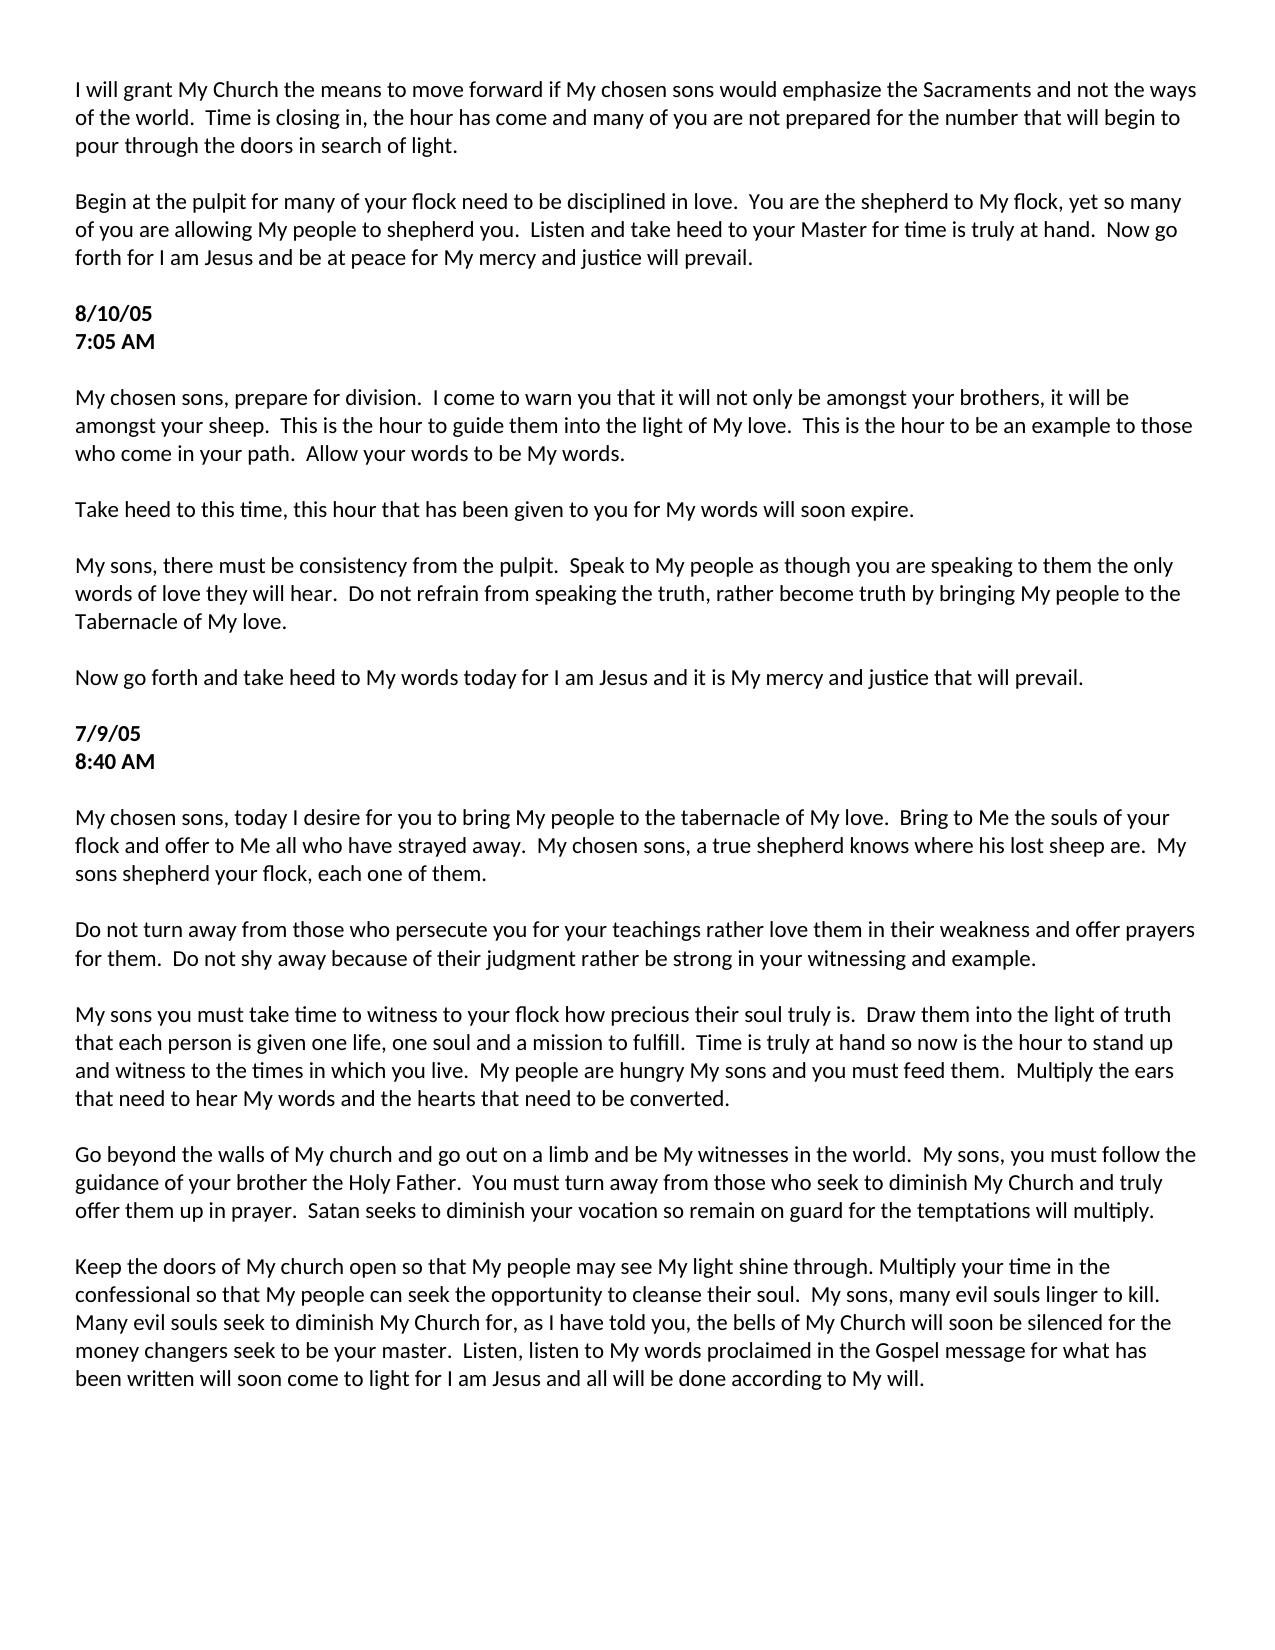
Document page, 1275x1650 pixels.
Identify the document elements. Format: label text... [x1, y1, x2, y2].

text Do not turn away from those who persecute you for your teachings rather love them in their weakness and offer prayers for them. Do not shy away because of their judgment rather be strong in your witnessing and example. [75, 916, 1200, 972]
text Keep the doors of My church open so that My people may see My light shine through. Multiply your time in the confessional so that My people can seek the opportunity to cleanse their soul. My sons, many evil souls linger to kill. Many evil souls seek to diminish My Church for, as I have told you, the bells of My Church will soon be silenced for the money changers seek to be your master. Listen, listen to My words proclaimed in the Gospel message for what has been written will soon come to light for I am Jesus and all will be done according to My will. [75, 1252, 1200, 1392]
text 8:40 AM [75, 747, 1200, 776]
text 7:05 AM [75, 327, 1200, 355]
text 8/10/05 [75, 299, 1200, 327]
text My sons you must take time to witness to your flock how precious their soul truly is. Draw them into the light of truth that each person is given one life, one soul and a mission to fulfill. Time is truly at hand so now is the hour to stand up and witness to the times in which you live. My people are hungry My sons and you must feed them. Multiply the ears that need to hear My words and the hearts that need to be converted. [75, 1000, 1200, 1112]
text My chosen sons, prepare for division. I come to warn you that it will not only be amongst your brothers, it will be amongst your sheep. This is the hour to guide them into the light of My love. This is the hour to be an example to those who come in your path. Allow your words to be My words. [75, 383, 1200, 467]
text Now go forth and take heed to My words today for I am Jesus and it is My mercy and justice that will prevail. [75, 663, 1200, 691]
text Begin at the pulpit for many of your flock need to be disciplined in love. You are the shepherd to My flock, yet so many of you are allowing My people to shepherd you. Listen and take heed to your Master for time is truly at hand. Now go forth for I am Jesus and be at peace for My mercy and justice will prevail. [75, 187, 1200, 271]
text My sons, there must be consistency from the pulpit. Speak to My people as though you are speaking to them the only words of love they will hear. Do not refrain from speaking the truth, rather become truth by bringing My people to the Tabernacle of My love. [75, 551, 1200, 635]
text Take heed to this time, this hour that has been given to you for My words will soon expire. [75, 495, 1200, 523]
text 7/9/05 [75, 719, 1200, 747]
text My chosen sons, today I desire for you to bring My people to the tabernacle of My love. Bring to Me the souls of your flock and offer to Me all who have strayed away. My chosen sons, a true shepherd knows where his lost sheep are. My sons shepherd your flock, each one of them. [75, 803, 1200, 888]
text Go beyond the walls of My church and go out on a limb and be My witnesses in the world. My sons, you must follow the guidance of your brother the Holy Father. You must turn away from those who seek to diminish My Church and truly offer them up in prayer. Satan seeks to diminish your vocation so remain on guard for the temptations will multiply. [75, 1140, 1200, 1224]
text I will grant My Church the means to move forward if My chosen sons would emphasize the Sacraments and not the ways of the world. Time is closing in, the hour has come and many of you are not prepared for the number that will begin to pour through the doors in search of light. [75, 75, 1200, 159]
